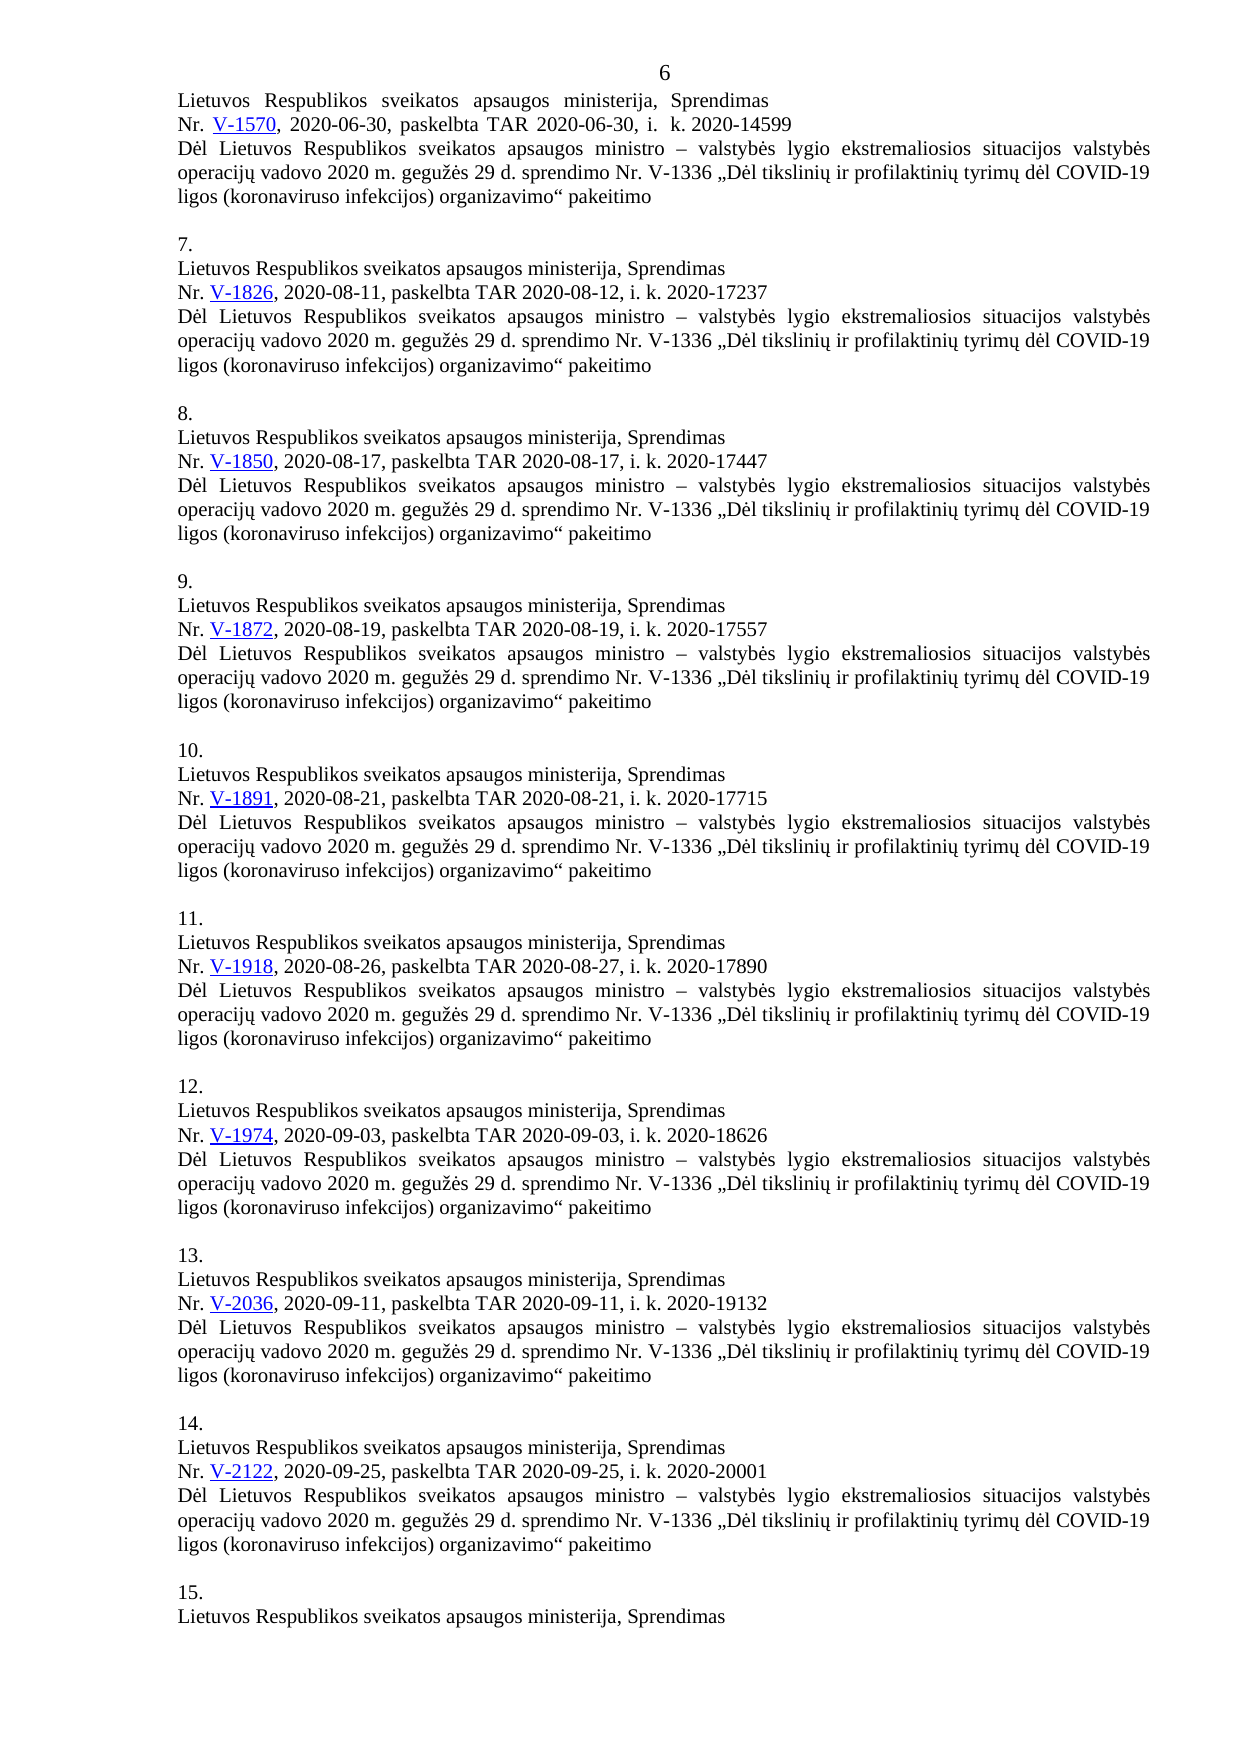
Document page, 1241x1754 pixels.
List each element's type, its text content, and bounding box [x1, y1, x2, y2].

text Dėl Lietuvos Respublikos sveikatos apsaugos ministro – valstybės lygio ekstremaliosios situacijos valstybės operacijų vadovo 2020 m. gegužės 29 d. sprendimo Nr. V-1336 „Dėl tikslinių ir profilaktinių tyrimų dėl COVID-19 ligos (koronaviruso infekcijos) organizavimo“ pakeitimo [177, 1147, 1152, 1219]
text Dėl Lietuvos Respublikos sveikatos apsaugos ministro – valstybės lygio ekstremaliosios situacijos valstybės operacijų vadovo 2020 m. gegužės 29 d. sprendimo Nr. V-1336 „Dėl tikslinių ir profilaktinių tyrimų dėl COVID-19 ligos (koronaviruso infekcijos) organizavimo“ pakeitimo [177, 304, 1152, 377]
text Nr. V-1872, 2020-08-19, paskelbta TAR 2020-08-19, i. k. 2020-17557 [177, 617, 1152, 641]
text Dėl Lietuvos Respublikos sveikatos apsaugos ministro – valstybės lygio ekstremaliosios situacijos valstybės operacijų vadovo 2020 m. gegužės 29 d. sprendimo Nr. V-1336 „Dėl tikslinių ir profilaktinių tyrimų dėl COVID-19 ligos (koronaviruso infekcijos) organizavimo“ pakeitimo [177, 1483, 1152, 1556]
text Lietuvos Respublikos sveikatos apsaugos ministerija, Sprendimas [177, 593, 1152, 617]
text Nr. V-2122, 2020-09-25, paskelbta TAR 2020-09-25, i. k. 2020-20001 [177, 1459, 1152, 1483]
text Nr. V-1918, 2020-08-26, paskelbta TAR 2020-08-27, i. k. 2020-17890 [177, 954, 1152, 978]
text Lietuvos Respublikos sveikatos apsaugos ministerija, Sprendimas [177, 425, 1152, 449]
text Dėl Lietuvos Respublikos sveikatos apsaugos ministro – valstybės lygio ekstremaliosios situacijos valstybės operacijų vadovo 2020 m. gegužės 29 d. sprendimo Nr. V-1336 „Dėl tikslinių ir profilaktinių tyrimų dėl COVID-19 ligos (koronaviruso infekcijos) organizavimo“ pakeitimo [177, 473, 1152, 545]
text Nr. V-2036, 2020-09-11, paskelbta TAR 2020-09-11, i. k. 2020-19132 [177, 1291, 1152, 1315]
text Nr. V-1826, 2020-08-11, paskelbta TAR 2020-08-12, i. k. 2020-17237 [177, 280, 1152, 304]
text 7. [177, 232, 1152, 256]
text Lietuvos Respublikos sveikatos apsaugos ministerija, Sprendimas [177, 256, 1152, 280]
text 11. [177, 906, 1152, 930]
text Dėl Lietuvos Respublikos sveikatos apsaugos ministro – valstybės lygio ekstremaliosios situacijos valstybės operacijų vadovo 2020 m. gegužės 29 d. sprendimo Nr. V-1336 „Dėl tikslinių ir profilaktinių tyrimų dėl COVID-19 ligos (koronaviruso infekcijos) organizavimo“ pakeitimo [177, 1315, 1152, 1387]
text Dėl Lietuvos Respublikos sveikatos apsaugos ministro – valstybės lygio ekstremaliosios situacijos valstybės operacijų vadovo 2020 m. gegužės 29 d. sprendimo Nr. V-1336 „Dėl tikslinių ir profilaktinių tyrimų dėl COVID-19 ligos (koronaviruso infekcijos) organizavimo“ pakeitimo [177, 810, 1152, 882]
text 15. [177, 1580, 1152, 1604]
text Nr. V-1850, 2020-08-17, paskelbta TAR 2020-08-17, i. k. 2020-17447 [177, 449, 1152, 473]
text Dėl Lietuvos Respublikos sveikatos apsaugos ministro – valstybės lygio ekstremaliosios situacijos valstybės operacijų vadovo 2020 m. gegužės 29 d. sprendimo Nr. V-1336 „Dėl tikslinių ir profilaktinių tyrimų dėl COVID-19 ligos (koronaviruso infekcijos) organizavimo“ pakeitimo [177, 136, 1152, 208]
text Lietuvos Respublikos sveikatos apsaugos ministerija, Sprendimas [177, 1267, 1152, 1291]
text Lietuvos Respublikos sveikatos apsaugos ministerija, Sprendimas [177, 1098, 1152, 1122]
text Lietuvos Respublikos sveikatos apsaugos ministerija, Sprendimas [177, 762, 1152, 786]
text 12. [177, 1074, 1152, 1098]
text Sprendimas [670, 88, 1152, 112]
text 8. [177, 401, 1152, 425]
text Dėl Lietuvos Respublikos sveikatos apsaugos ministro – valstybės lygio ekstremaliosios situacijos valstybės operacijų vadovo 2020 m. gegužės 29 d. sprendimo Nr. V-1336 „Dėl tikslinių ir profilaktinių tyrimų dėl COVID-19 ligos (koronaviruso infekcijos) organizavimo“ pakeitimo [177, 978, 1152, 1050]
text Nr. V-1570, 2020-06-30, paskelbta TAR 2020-06-30, i. k. 2020-14599 [177, 112, 1152, 136]
text 14. [177, 1411, 1152, 1435]
text Dėl Lietuvos Respublikos sveikatos apsaugos ministro – valstybės lygio ekstremaliosios situacijos valstybės operacijų vadovo 2020 m. gegužės 29 d. sprendimo Nr. V-1336 „Dėl tikslinių ir profilaktinių tyrimų dėl COVID-19 ligos (koronaviruso infekcijos) organizavimo“ pakeitimo [177, 641, 1152, 713]
text Nr. V-1891, 2020-08-21, paskelbta TAR 2020-08-21, i. k. 2020-17715 [177, 786, 1152, 810]
text Lietuvos Respublikos sveikatos apsaugos ministerija, Sprendimas [177, 1435, 1152, 1459]
text 10. [177, 737, 1152, 762]
text 13. [177, 1243, 1152, 1267]
text 9. [177, 569, 1152, 593]
text Lietuvos Respublikos sveikatos apsaugos ministerija, Sprendimas [177, 930, 1152, 954]
text Lietuvos Respublikos sveikatos apsaugos ministerija, [177, 88, 659, 112]
text Nr. V-1974, 2020-09-03, paskelbta TAR 2020-09-03, i. k. 2020-18626 [177, 1122, 1152, 1147]
text Lietuvos Respublikos sveikatos apsaugos ministerija, Sprendimas [177, 1604, 1152, 1628]
